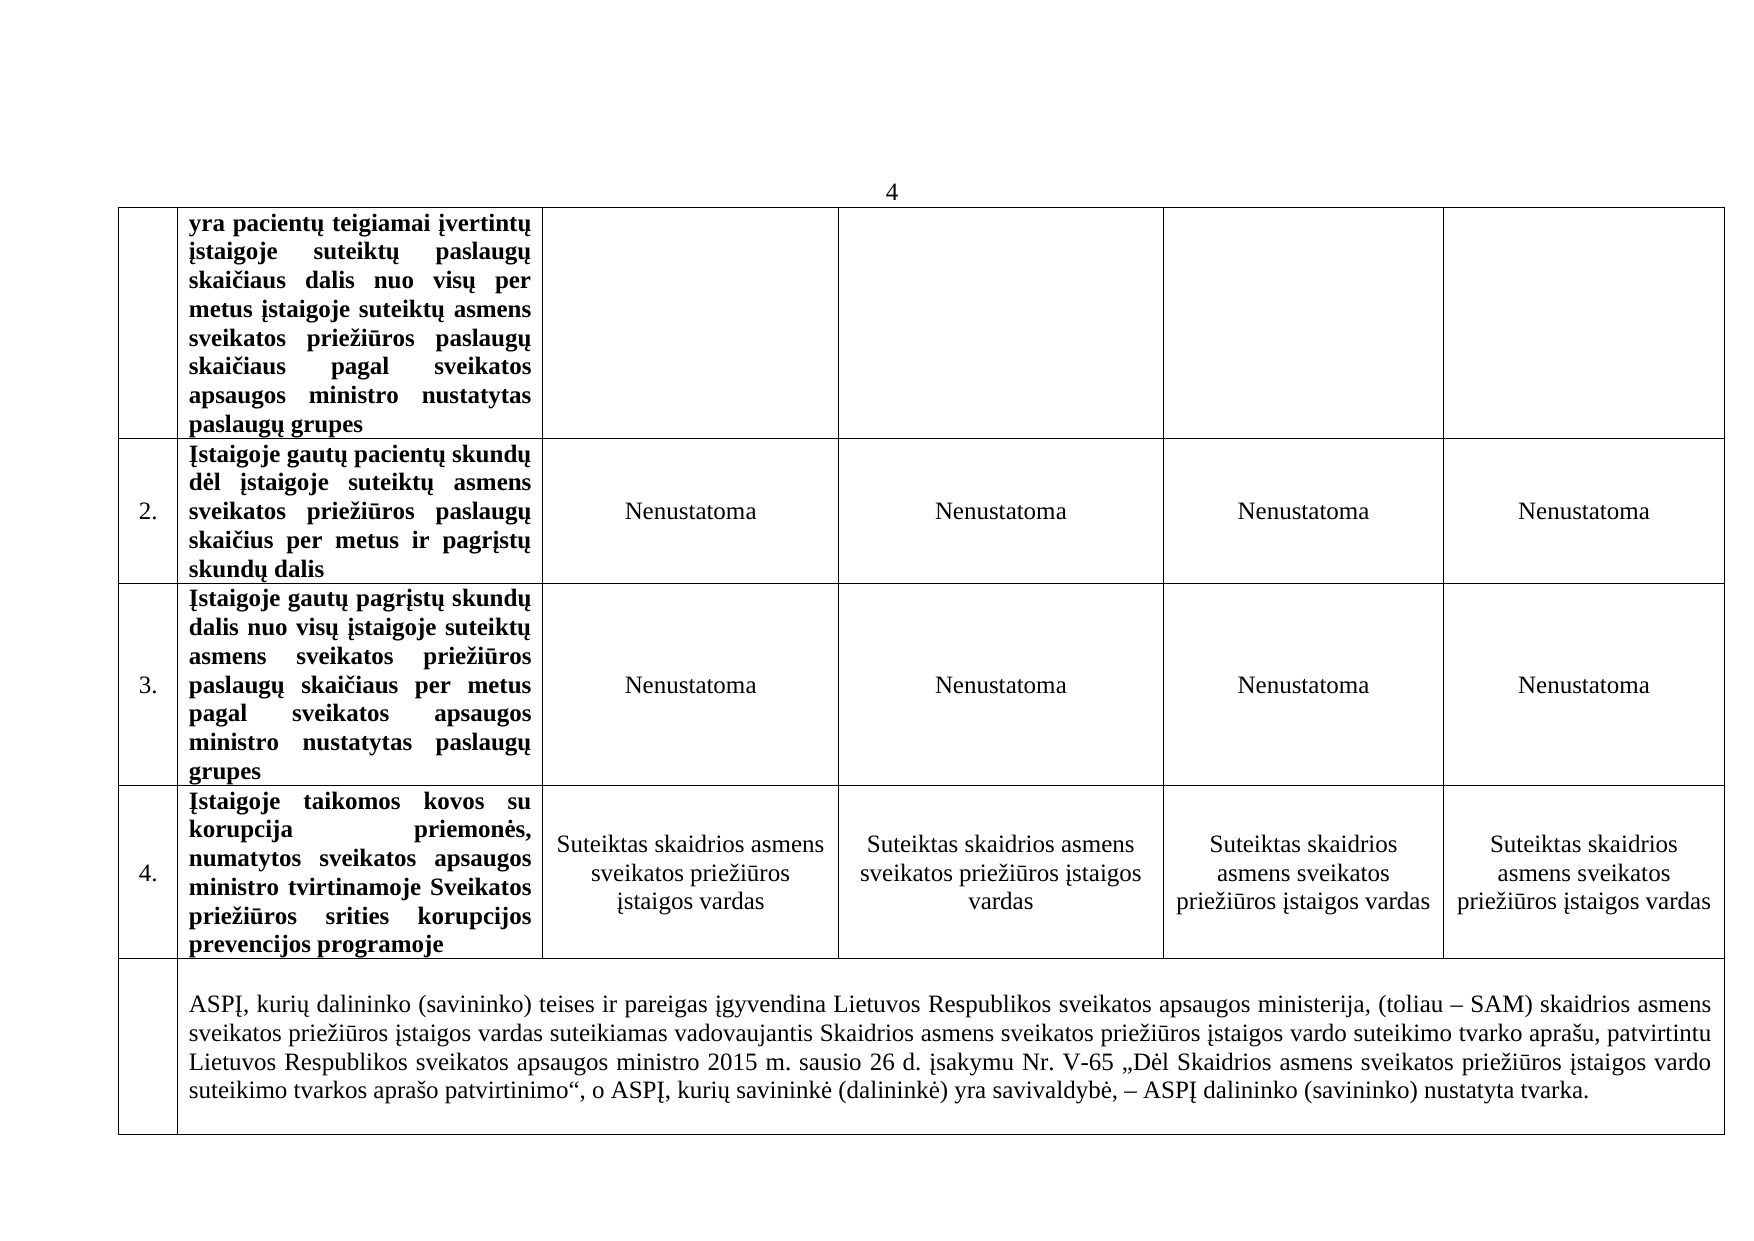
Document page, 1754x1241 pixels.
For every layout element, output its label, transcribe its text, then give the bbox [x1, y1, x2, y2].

table_cell [1164, 208, 1443, 438]
table_cell Nenustatoma [839, 584, 1163, 785]
table_cell Nenustatoma [839, 439, 1163, 582]
table_cell [1444, 959, 1724, 988]
table_cell [838, 959, 1163, 988]
table_cell Suteiktas skaidrios asmens sveikatos priežiūros įstaigos vardas [1164, 786, 1443, 958]
table_cell yra pacientų teigiamai įvertintų įstaigoje suteiktų paslaugų skaičiaus dalis nuo visų per metus įstaigoje suteiktų asmens sveikatos priežiūros paslaugų skaičiaus pagal sveikatos apsaugos ministro nustatytas paslaugų grupes [178, 208, 542, 438]
table_cell 2. [119, 439, 177, 582]
table_cell Nenustatoma [543, 584, 838, 785]
table_cell [1444, 208, 1724, 438]
table_cell Nenustatoma [1444, 439, 1724, 582]
table_cell [178, 959, 543, 988]
table_cell Suteiktas skaidrios asmens sveikatos priežiūros įstaigos vardas [543, 786, 838, 958]
table_cell Suteiktas skaidrios asmens sveikatos priežiūros įstaigos vardas [1444, 786, 1724, 958]
table_cell Įstaigoje gautų pagrįstų skundų dalis nuo visų įstaigoje suteiktų asmens sveikatos priežiūros paslaugų skaičiaus per metus pagal sveikatos apsaugos ministro nustatytas paslaugų grupes [178, 584, 542, 785]
table_cell [119, 959, 177, 1134]
table_cell 4. [119, 786, 177, 958]
table_cell ASPĮ, kurių dalininko (savininko) teises ir pareigas įgyvendina Lietuvos Respublikos sveikatos apsaugos ministerija, (toliau – SAM) skaidrios asmens sveikatos priežiūros įstaigos vardas suteikiamas vadovaujantis Skaidrios asmens sveikatos priežiūros įstaigos vardo suteikimo tvarko aprašu, patvirtintu Lietuvos Respublikos sveikatos apsaugos ministro 2015 m. sausio 26 d. įsakymu Nr. V-65 „Dėl Skaidrios asmens sveikatos priežiūros įstaigos vardo suteikimo tvarkos aprašo patvirtinimo“, o ASPĮ, kurių savininkė (dalininkė) yra savivaldybė, – ASPĮ dalininko (savininko) nustatyta tvarka. [178, 988, 1724, 1104]
table_cell [839, 208, 1163, 438]
table_cell Įstaigoje gautų pacientų skundų dėl įstaigoje suteiktų asmens sveikatos priežiūros paslaugų skaičius per metus ir pagrįstų skundų dalis [178, 439, 542, 582]
table_cell [1163, 959, 1443, 988]
table_cell Nenustatoma [543, 439, 838, 582]
table_cell [119, 208, 177, 438]
table_cell Nenustatoma [1164, 439, 1443, 582]
table_cell Įstaigoje taikomos kovos su korupcija priemonės, numatytos sveikatos apsaugos ministro tvirtinamoje Sveikatos priežiūros srities korupcijos prevencijos programoje [178, 786, 542, 958]
table_cell Suteiktas skaidrios asmens sveikatos priežiūros įstaigos vardas [839, 786, 1163, 958]
table_cell [178, 1104, 1724, 1134]
table_cell Nenustatoma [1444, 584, 1724, 785]
table_cell [543, 208, 838, 438]
table_cell [543, 959, 838, 988]
table_cell 3. [119, 584, 177, 785]
table_cell Nenustatoma [1164, 584, 1443, 785]
